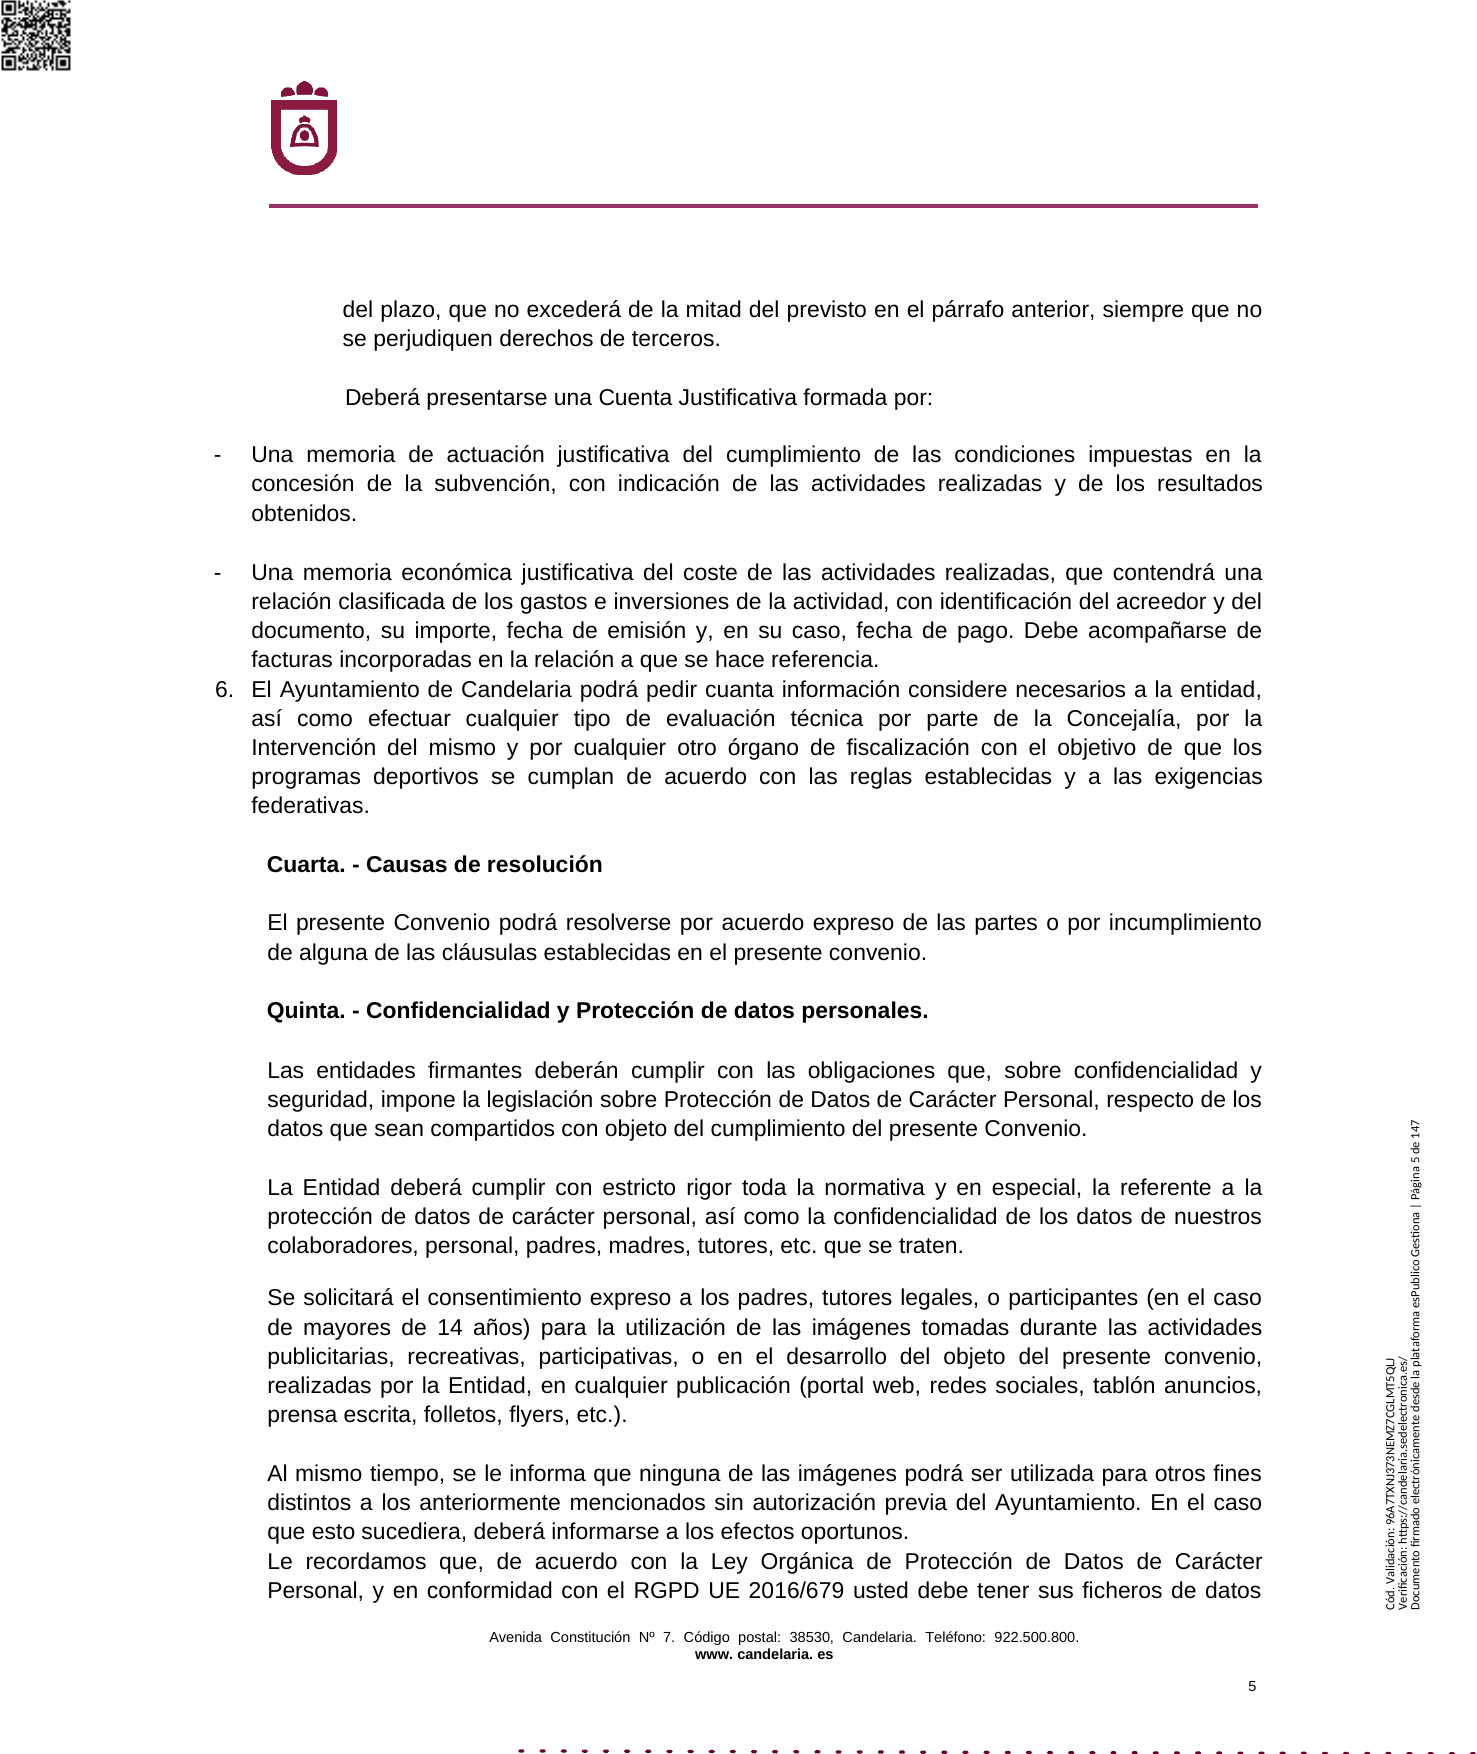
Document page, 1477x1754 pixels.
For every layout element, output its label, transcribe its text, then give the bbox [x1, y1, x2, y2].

text Las entidades firmantes deberán cumplir con las obligaciones que, sobre confidencialidad y seguridad, impone la legislación sobre Protección de Datos de Carácter Personal, respecto de los datos que sean compartidos con objeto del cumplimiento del presente Convenio. [267, 1057, 1263, 1141]
text La Entidad deberá cumplir con estricto rigor toda la normativa y en especial, la referente a la protección de datos de carácter personal, así como la confidencialidad de los datos de nuestros colaboradores, personal, padres, madres, tutores, etc. que se traten. [267, 1174, 1263, 1259]
text Quinta. - Confidencialidad y Protección de datos personales. [267, 997, 1263, 1023]
text Le recordamos que, de acuerdo con la Ley Orgánica de Protección de Datos de Carácter Personal, y en conformidad con el RGPD UE 2016/679 usted debe tener sus ficheros de datos [267, 1548, 1263, 1603]
text Al mismo tiempo, se le informa que ninguna de las imágenes podrá ser utilizada para otros fines distintos a los anteriormente mencionados sin autorización previa del Ayuntamiento. En el caso que esto sucediera, deberá informarse a los efectos oportunos. [267, 1460, 1263, 1544]
list Una memoria económica justificativa del coste de las actividades realizadas, que contendrá una relación clasificada de los gastos e inversiones de la actividad, con identificación del acreedor y del documento, su importe, fecha de emisión y, en su caso, fecha de pago. Debe acompañarse de facturas incorporadas en la relación a que se hace referencia. [214, 558, 1263, 672]
text del plazo, que no excederá de la mitad del previsto en el párrafo anterior, siempre que no se perjudiquen derechos de terceros. [342, 296, 1263, 351]
list Una memoria de actuación justificativa del cumplimiento de las condiciones impuestas en la concesión de la subvención, con indicación de las actividades realizadas y de los resultados obtenidos. [214, 441, 1263, 526]
text Cuarta. - Causas de resolución [267, 851, 1263, 877]
text Se solicitará el consentimiento expreso a los padres, tutores legales, o participantes (en el caso de mayores de 14 años) para la utilización de las imágenes tomadas durante las actividades publicitarias, recreativas, participativas, o en el desarrollo del objeto del presente convenio, realizadas por la Entidad, en cualquier publicación (portal web, redes sociales, tablón anuncios, prensa escrita, folletos, flyers, etc.). [267, 1284, 1263, 1427]
text Deberá presentarse una Cuenta Justificativa formada por: [345, 383, 1263, 410]
text El presente Convenio podrá resolverse por acuerdo expreso de las partes o por incumplimiento de alguna de las cláusulas establecidas en el presente convenio. [267, 909, 1263, 965]
list El Ayuntamiento de Candelaria podrá pedir cuanta información considere necesarios a la entidad, así como efectuar cualquier tipo de evaluación técnica por parte de la Concejalía, por la Intervención del mismo y por cualquier otro órgano de fiscalización con el objetivo de que los programas deportivos se cumplan de acuerdo con las reglas establecidas y a las exigencias federativas. [215, 676, 1263, 819]
